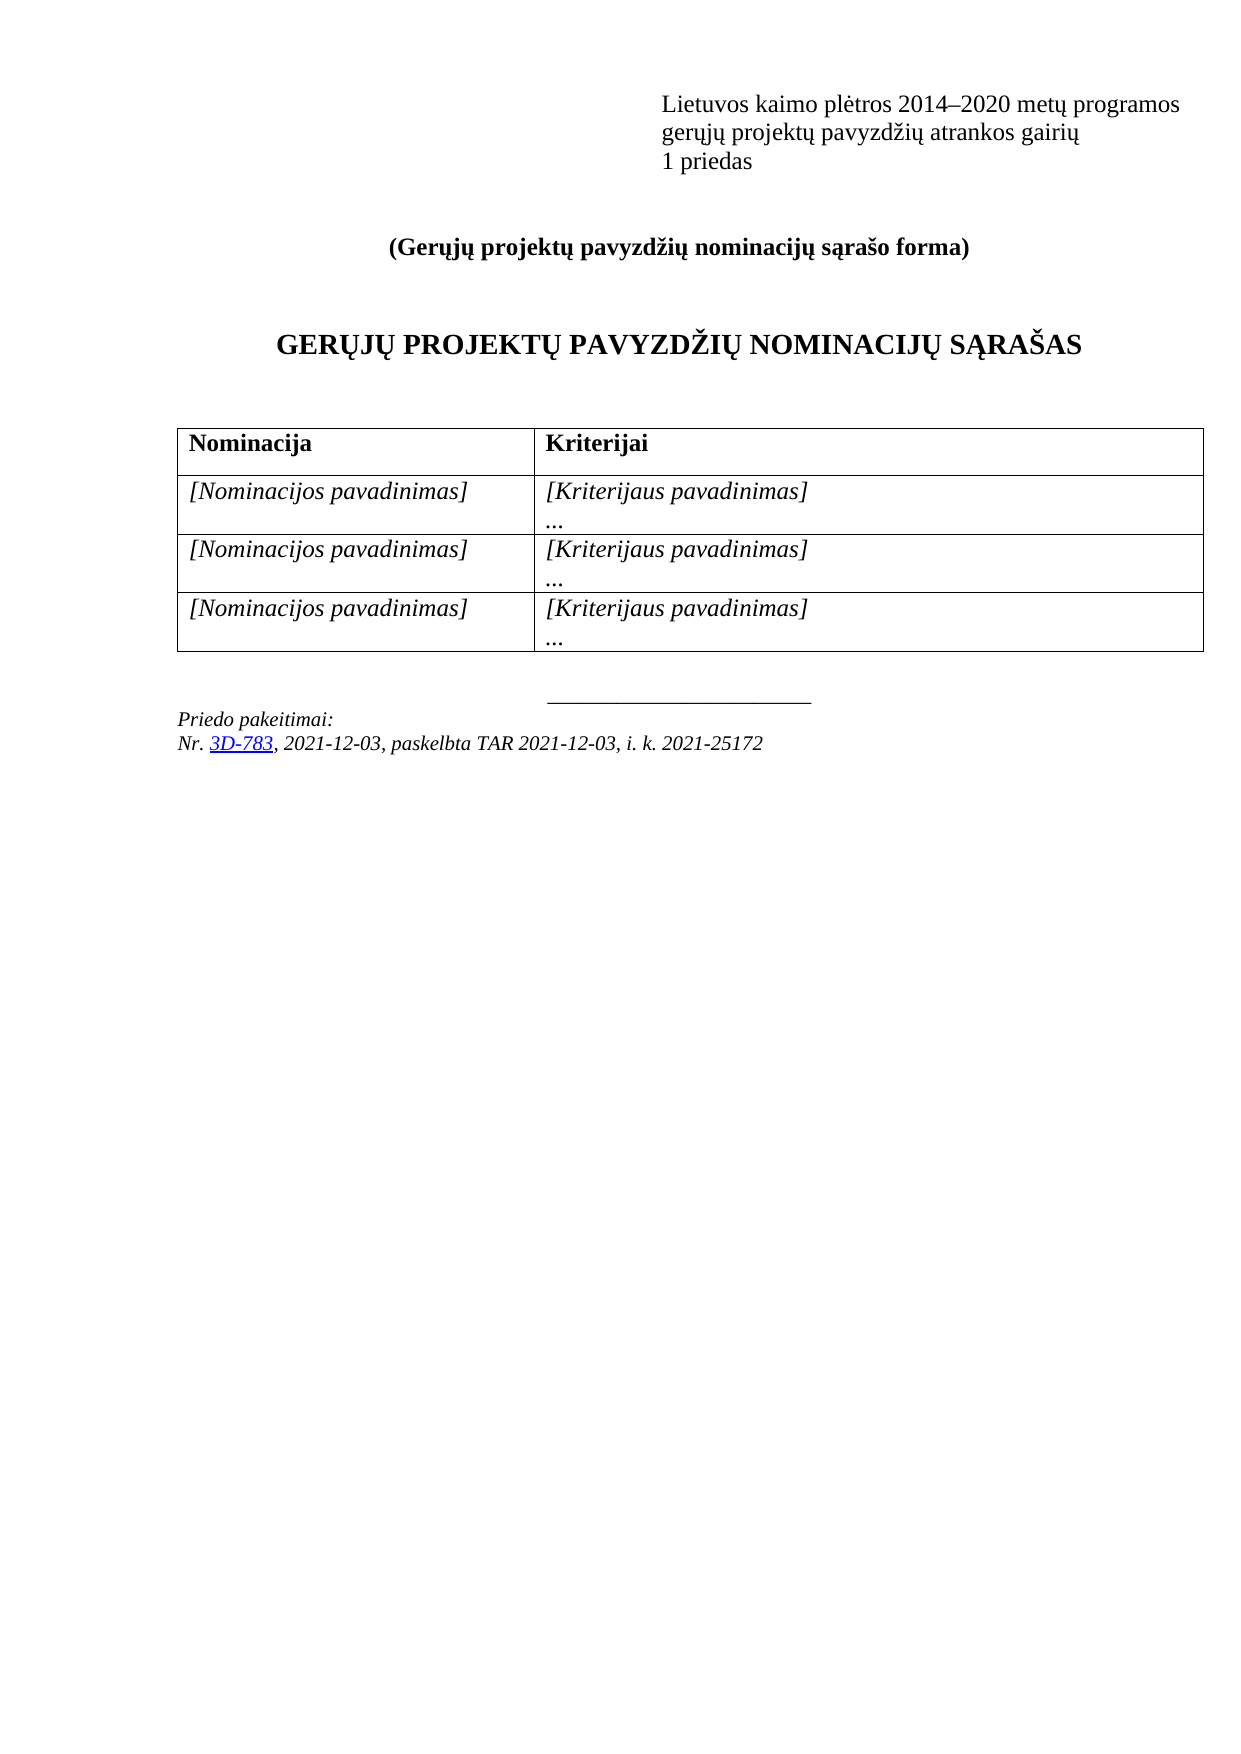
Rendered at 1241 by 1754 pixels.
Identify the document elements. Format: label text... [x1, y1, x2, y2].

table_header Kriterijai [535, 429, 1203, 475]
table_cell [Kriterijaus pavadinimas] ... [535, 535, 1203, 592]
text gerųjų projektų pavyzdžių atrankos gairių [661, 117, 1181, 146]
table_header Nominacija [178, 429, 534, 475]
text _______________________ [177, 680, 1181, 707]
table_cell [Kriterijaus pavadinimas] ... [535, 593, 1203, 651]
table_cell [Nominacijos pavadinimas] [178, 535, 534, 592]
text Priedo pakeitimai: [177, 707, 1181, 731]
table_cell [Kriterijaus pavadinimas] ... [535, 476, 1203, 533]
text (Gerųjų projektų pavyzdžių nominacijų sąrašo forma) [177, 232, 1181, 261]
text Nr. 3D-783, 2021-12-03, paskelbta TAR 2021-12-03, i. k. 2021-25172 [177, 731, 1181, 755]
text Lietuvos kaimo plėtros 2014–2020 metų programos [661, 89, 1181, 117]
text 1 priedas [661, 146, 1181, 175]
text GERŲJŲ PROJEKTŲ PAVYZDŽIŲ NOMINACIJŲ SĄRAŠAS [177, 327, 1181, 361]
table_cell [Nominacijos pavadinimas] [178, 476, 534, 533]
table_cell [Nominacijos pavadinimas] [178, 593, 534, 651]
